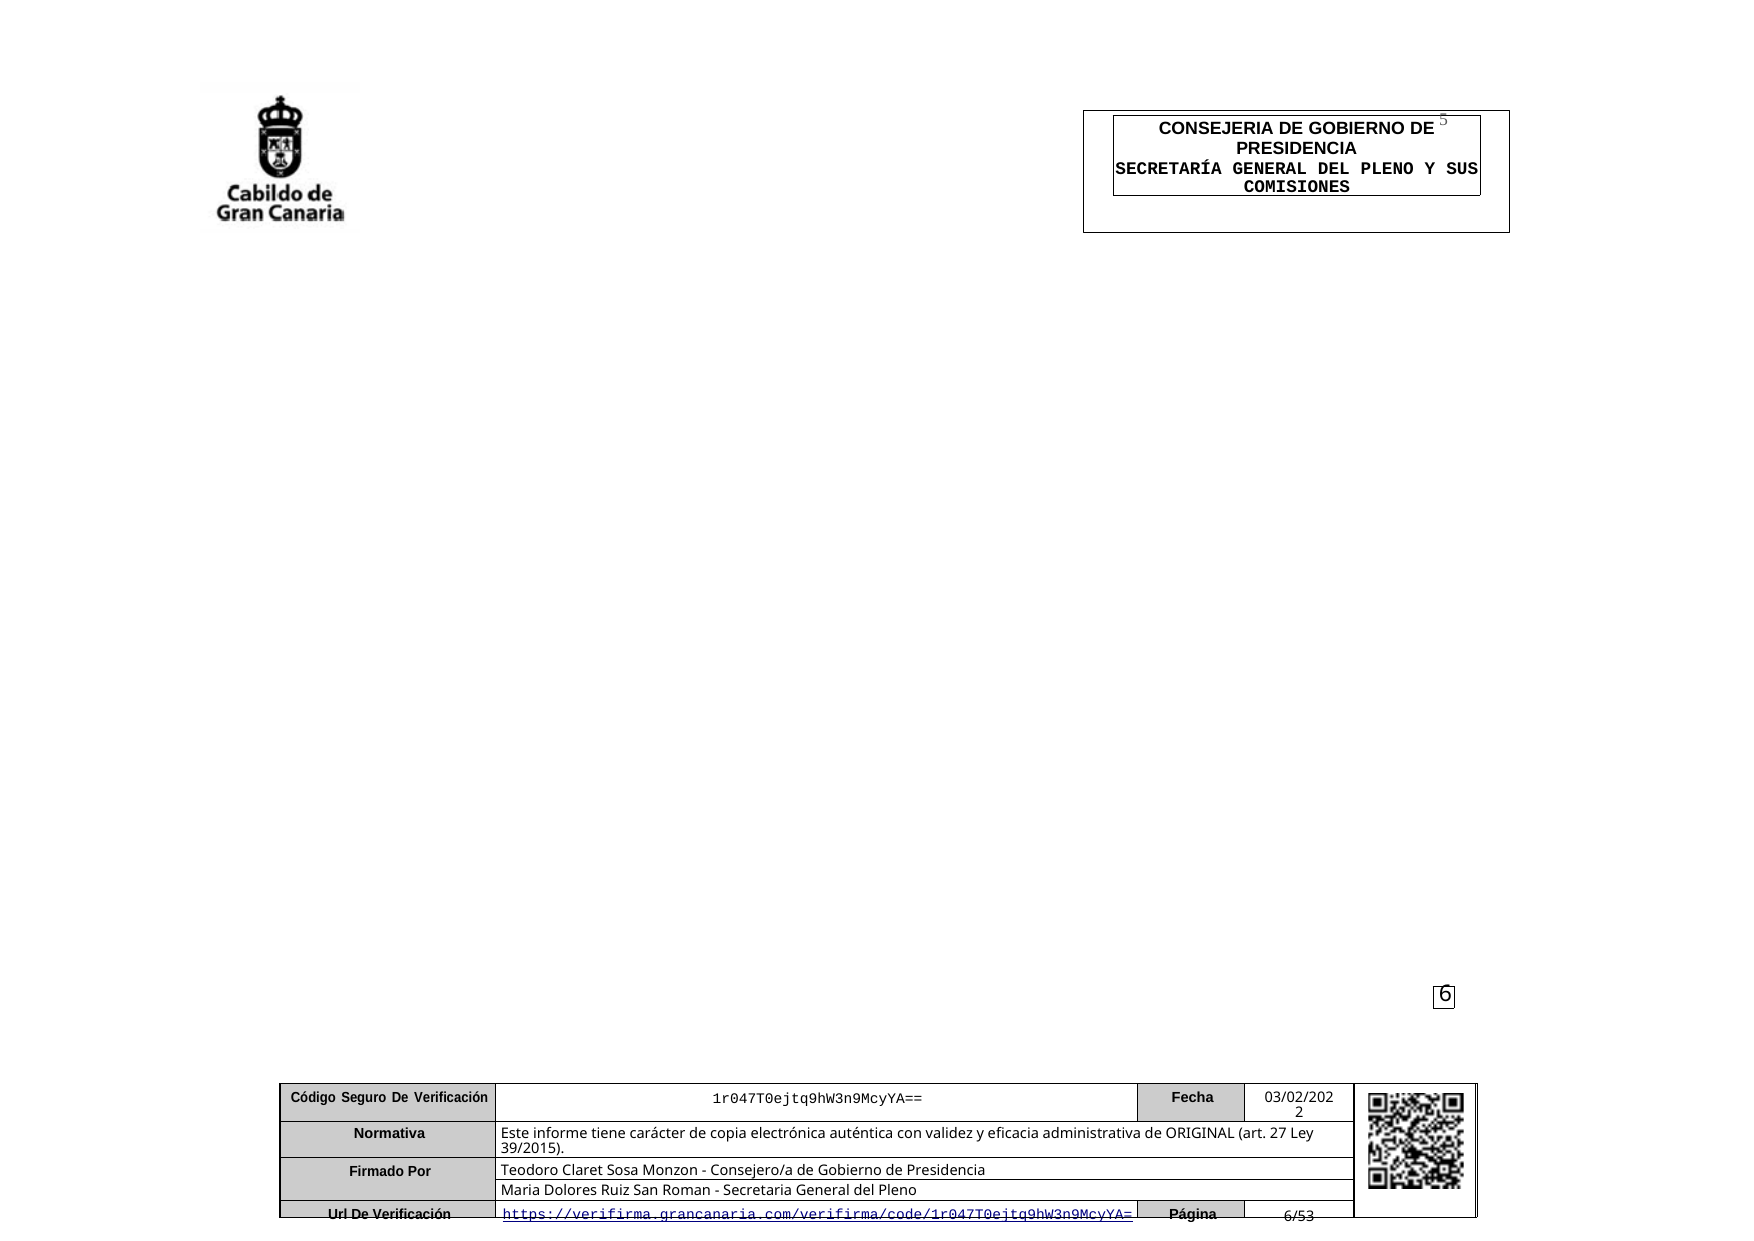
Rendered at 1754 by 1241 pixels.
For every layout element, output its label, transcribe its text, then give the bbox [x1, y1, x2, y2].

picture [1368, 1093, 1464, 1189]
picture [199, 93, 361, 108]
picture [199, 129, 361, 229]
text 5 [187, 108, 1448, 129]
